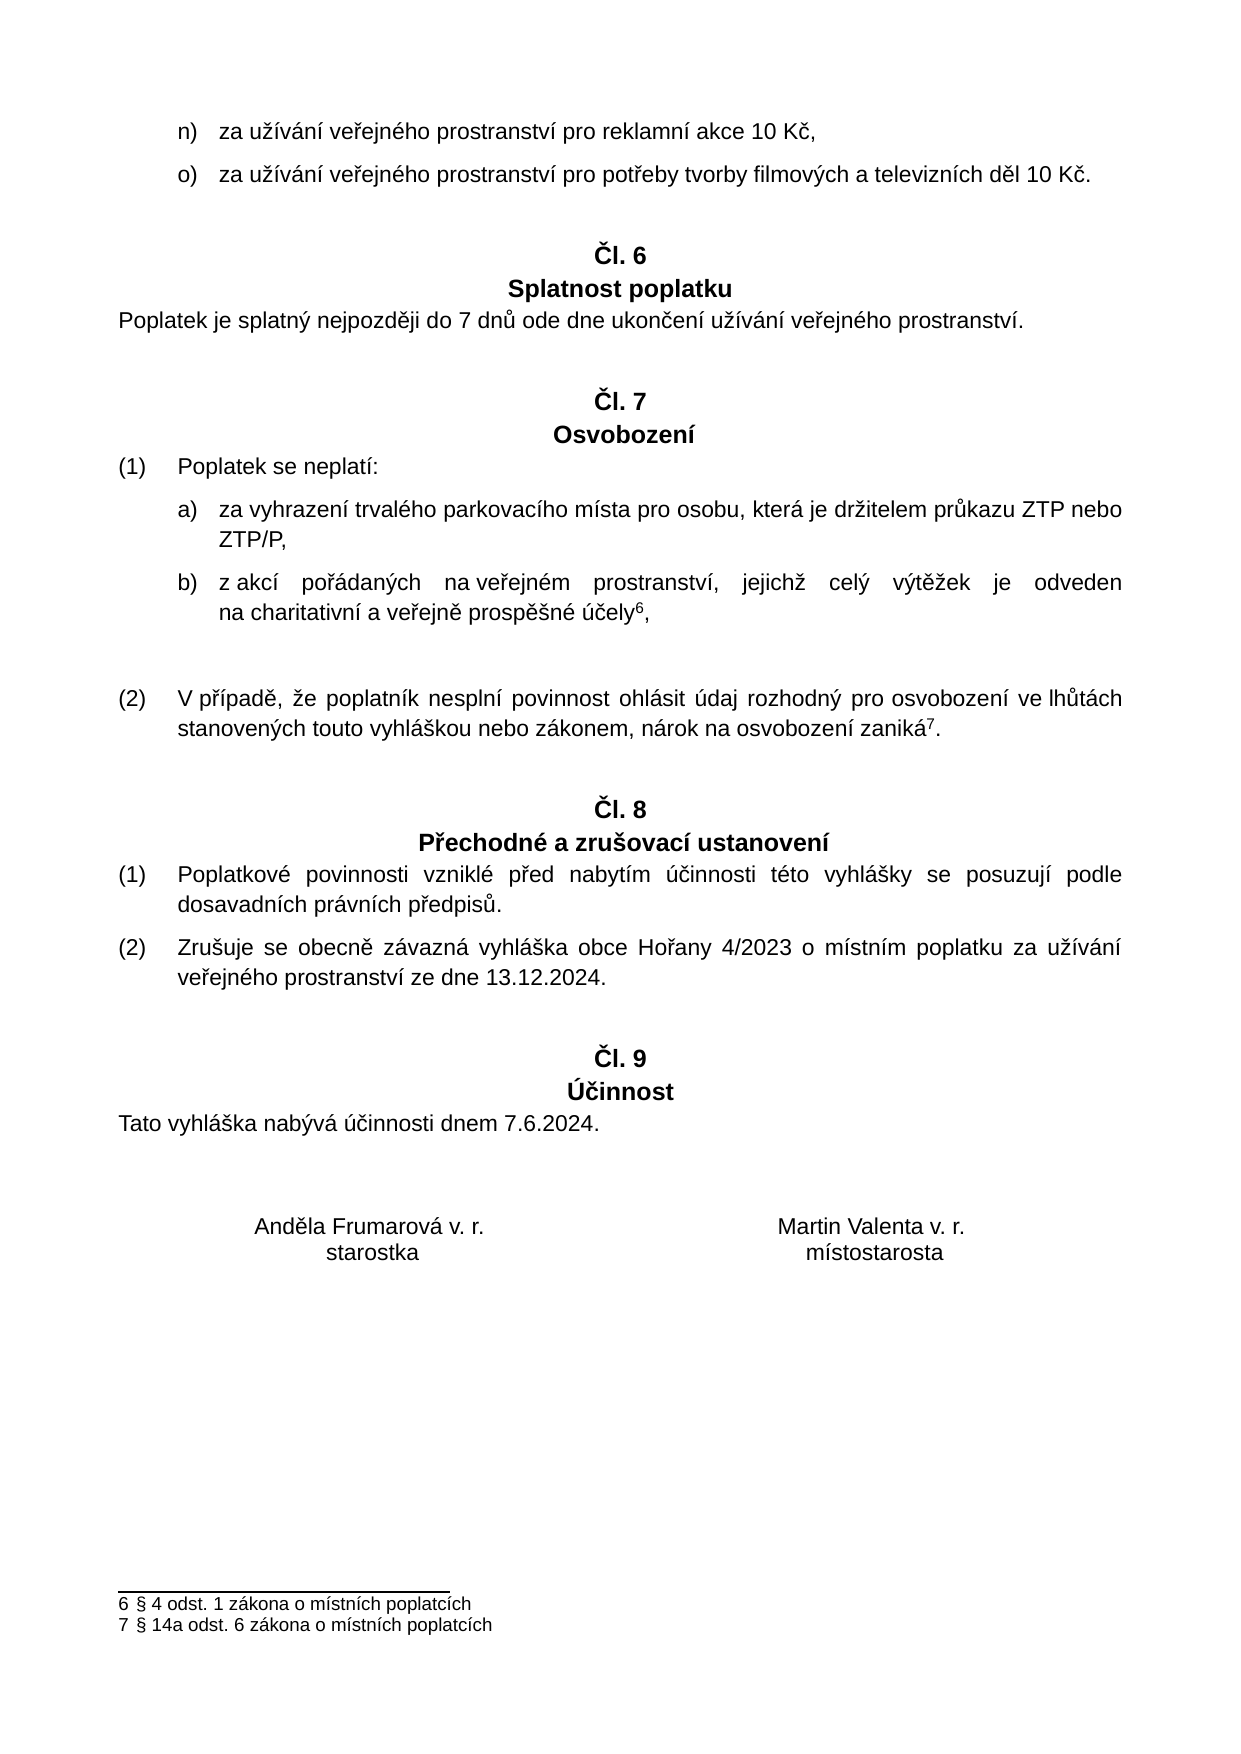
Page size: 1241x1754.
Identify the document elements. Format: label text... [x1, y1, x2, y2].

list za vyhrazení trvalého parkovacího místa pro osobu, která je držitelem průkazu ZTP nebo ZTP/P, [177, 496, 1122, 553]
list za užívání veřejného prostranství pro reklamní akce 10 Kč, [177, 118, 1122, 144]
subtitle Čl. 6 Splatnost poplatku [118, 241, 1122, 303]
list Zrušuje se obecně závazná vyhláška obce Hořany 4/2023 o místním poplatku za užívání veřejného prostranství ze dne 13.12.2024. [118, 934, 1122, 991]
list Poplatkové povinnosti vzniklé před nabytím účinnosti této vyhlášky se posuzují podle dosavadních právních předpisů. [118, 861, 1122, 918]
list Poplatek se neplatí: [118, 453, 1122, 480]
table_cell [118, 1271, 620, 1389]
list za užívání veřejného prostranství pro potřeby tvorby filmových a televizních děl 10 Kč. [177, 161, 1122, 187]
list z akcí pořádaných na veřejném prostranství, jejichž celý výtěžek je odveden na charitativní a veřejně prospěšné účely, [177, 569, 1122, 626]
subtitle Čl. 8 Přechodné a zrušovací ustanovení [118, 795, 1122, 857]
text Poplatek je splatný nejpozději do 7 dnů ode dne ukončení užívání veřejného prostranství. [118, 307, 1122, 333]
list § 14a odst. 6 zákona o místních poplatcích [118, 1614, 1122, 1635]
subtitle Čl. 9 Účinnost [118, 1044, 1122, 1106]
subtitle Čl. 7 Osvobození [118, 387, 1122, 449]
list V případě, že poplatník nesplní povinnost ohlásit údaj rozhodný pro osvobození ve lhůtách stanovených touto vyhláškou nebo zákonem, nárok na osvobození zaniká. [118, 684, 1122, 741]
table_header Martin Valenta v. r. místostarosta [620, 1153, 1122, 1271]
list § 4 odst. 1 zákona o místních poplatcích [118, 1592, 1122, 1614]
table_header Anděla Frumarová v. r. starostka [118, 1153, 620, 1271]
text Tato vyhláška nabývá účinnosti dnem 7.6.2024. [118, 1110, 1122, 1137]
table_cell [620, 1271, 1122, 1389]
